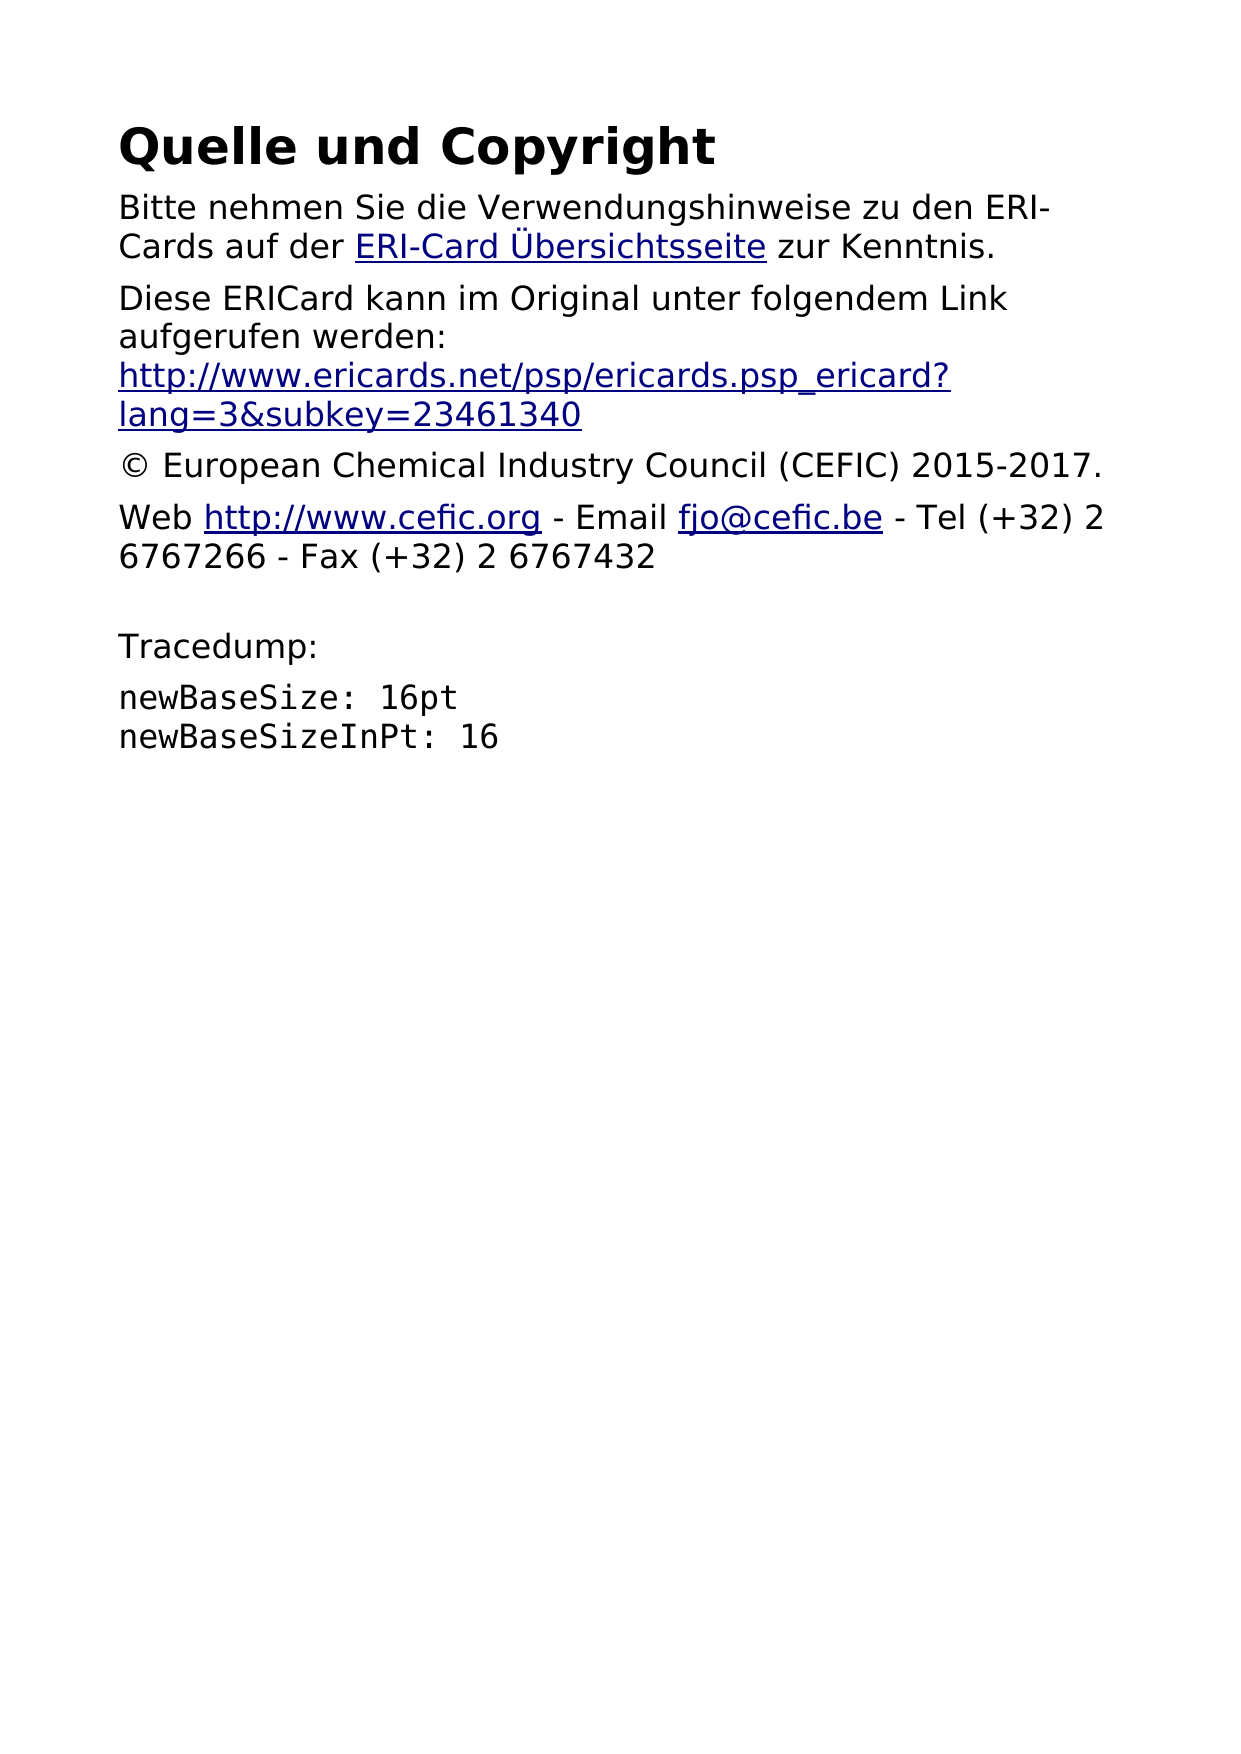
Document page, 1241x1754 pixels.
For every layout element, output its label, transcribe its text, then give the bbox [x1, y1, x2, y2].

subtitle Quelle und Copyright [118, 118, 1122, 176]
text Bitte nehmen Sie die Verwendungshinweise zu den ERI-Cards auf der ERI-Card Übersichtsseite zur Kenntnis. [118, 189, 1122, 267]
text Tracedump: [118, 588, 1122, 666]
text © European Chemical Industry Council (CEFIC) 2015-2017. [118, 447, 1122, 486]
text Web http://www.cefic.org - Email fjo@cefic.be - Tel (+32) 2 6767266 - Fax (+32) 2 6767432 [118, 498, 1122, 576]
text newBaseSize: 16pt newBaseSizeInPt: 16 [118, 679, 1122, 756]
text Diese ERICard kann im Original unter folgendem Link aufgerufen werden: http://www.ericards.net/psp/ericards.psp_ericard?lang=3&subkey=23461340 [118, 279, 1122, 434]
